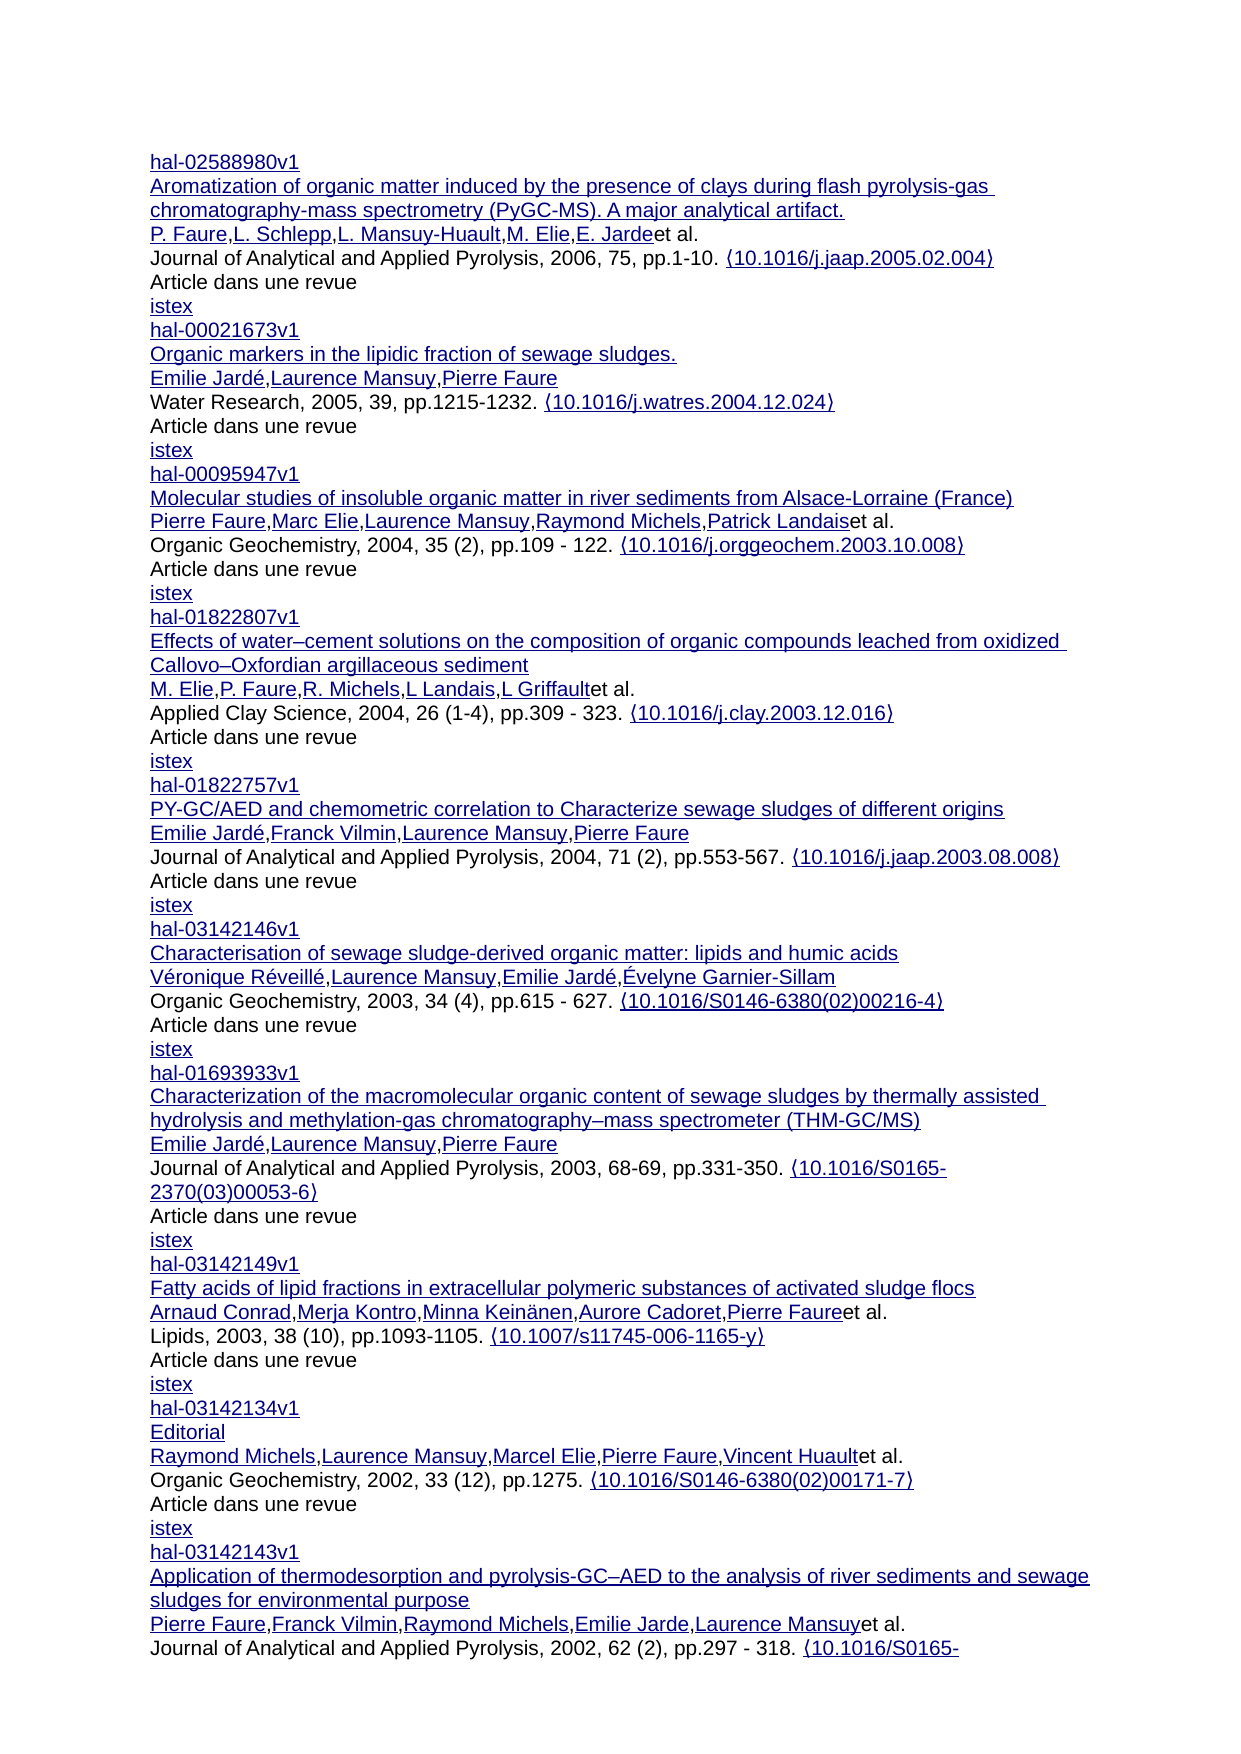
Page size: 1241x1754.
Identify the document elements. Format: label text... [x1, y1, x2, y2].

table_cell Application of thermodesorption and pyrolysis-GC–AED to the analysis of river sediments and sewage [150, 1564, 1090, 1584]
table_cell Fatty acids of lipid fractions in extracellular polymeric substances of activated sludge flocs Arnaud Conrad,Merja Kontro,Minna Keinänen,Aurore Cadoret,Pierre Faureet al. Lipids, 2003, 38 (10), pp.1093-1105. ⟨10.1007/s11745-006-1165-y⟩ Article dans une revue istex hal-03142134v1 [150, 1276, 1090, 1420]
table_cell hal-02588980v1 [150, 150, 1090, 174]
table_cell Editorial Raymond Michels,Laurence Mansuy,Marcel Elie,Pierre Faure,Vincent Huaultet al. Organic Geochemistry, 2002, 33 (12), pp.1275. ⟨10.1016/S0146-6380(02)00171-7⟩ Article dans une revue istex hal-03142143v1 [150, 1420, 1090, 1563]
table_cell sludges for environmental purpose Pierre Faure,Franck Vilmin,Raymond Michels,Emilie Jarde,Laurence Mansuyet al. Journal of Analytical and Applied Pyrolysis, 2002, 62 (2), pp.297 - 318. ⟨10.1016/S0165- [150, 1586, 1090, 1659]
table_cell Characterization of the macromolecular organic content of sewage sludges by thermally assisted hydrolysis and methylation-gas chromatography–mass spectrometer (THM-GC/MS) Emilie Jardé,Laurence Mansuy,Pierre Faure Journal of Analytical and Applied Pyrolysis, 2003, 68-69, pp.331-350. ⟨10.1016/S0165-2370(03)00053-6⟩ Article dans une revue istex hal-03142149v1 [150, 1084, 1090, 1276]
table_cell Characterisation of sewage sludge-derived organic matter: lipids and humic acids Véronique Réveillé,Laurence Mansuy,Emilie Jardé,Évelyne Garnier-Sillam Organic Geochemistry, 2003, 34 (4), pp.615 - 627. ⟨10.1016/S0146-6380(02)00216-4⟩ Article dans une revue istex hal-01693933v1 [150, 941, 1090, 1084]
table_cell PY-GC/AED and chemometric correlation to Characterize sewage sludges of different origins Emilie Jardé,Franck Vilmin,Laurence Mansuy,Pierre Faure Journal of Analytical and Applied Pyrolysis, 2004, 71 (2), pp.553-567. ⟨10.1016/j.jaap.2003.08.008⟩ Article dans une revue istex hal-03142146v1 [150, 797, 1090, 941]
table_cell Effects of water–cement solutions on the composition of organic compounds leached from oxidized Callovo–Oxfordian argillaceous sediment M. Elie,P. Faure,R. Michels,L Landais,L Griffaultet al. Applied Clay Science, 2004, 26 (1-4), pp.309 - 323. ⟨10.1016/j.clay.2003.12.016⟩ Article dans une revue istex hal-01822757v1 [150, 629, 1090, 797]
table_cell Molecular studies of insoluble organic matter in river sediments from Alsace-Lorraine (France) Pierre Faure,Marc Elie,Laurence Mansuy,Raymond Michels,Patrick Landaiset al. Organic Geochemistry, 2004, 35 (2), pp.109 - 122. ⟨10.1016/j.orggeochem.2003.10.008⟩ Article dans une revue istex hal-01822807v1 [150, 485, 1090, 629]
table_cell Organic markers in the lipidic fraction of sewage sludges. Emilie Jardé,Laurence Mansuy,Pierre Faure Water Research, 2005, 39, pp.1215-1232. ⟨10.1016/j.watres.2004.12.024⟩ Article dans une revue istex hal-00095947v1 [150, 342, 1090, 485]
table_cell Aromatization of organic matter induced by the presence of clays during flash pyrolysis-gas chromatography-mass spectrometry (PyGC-MS). A major analytical artifact. P. Faure,L. Schlepp,L. Mansuy-Huault,M. Elie,E. Jardeet al. Journal of Analytical and Applied Pyrolysis, 2006, 75, pp.1-10. ⟨10.1016/j.jaap.2005.02.004⟩ Article dans une revue istex hal-00021673v1 [150, 174, 1090, 342]
